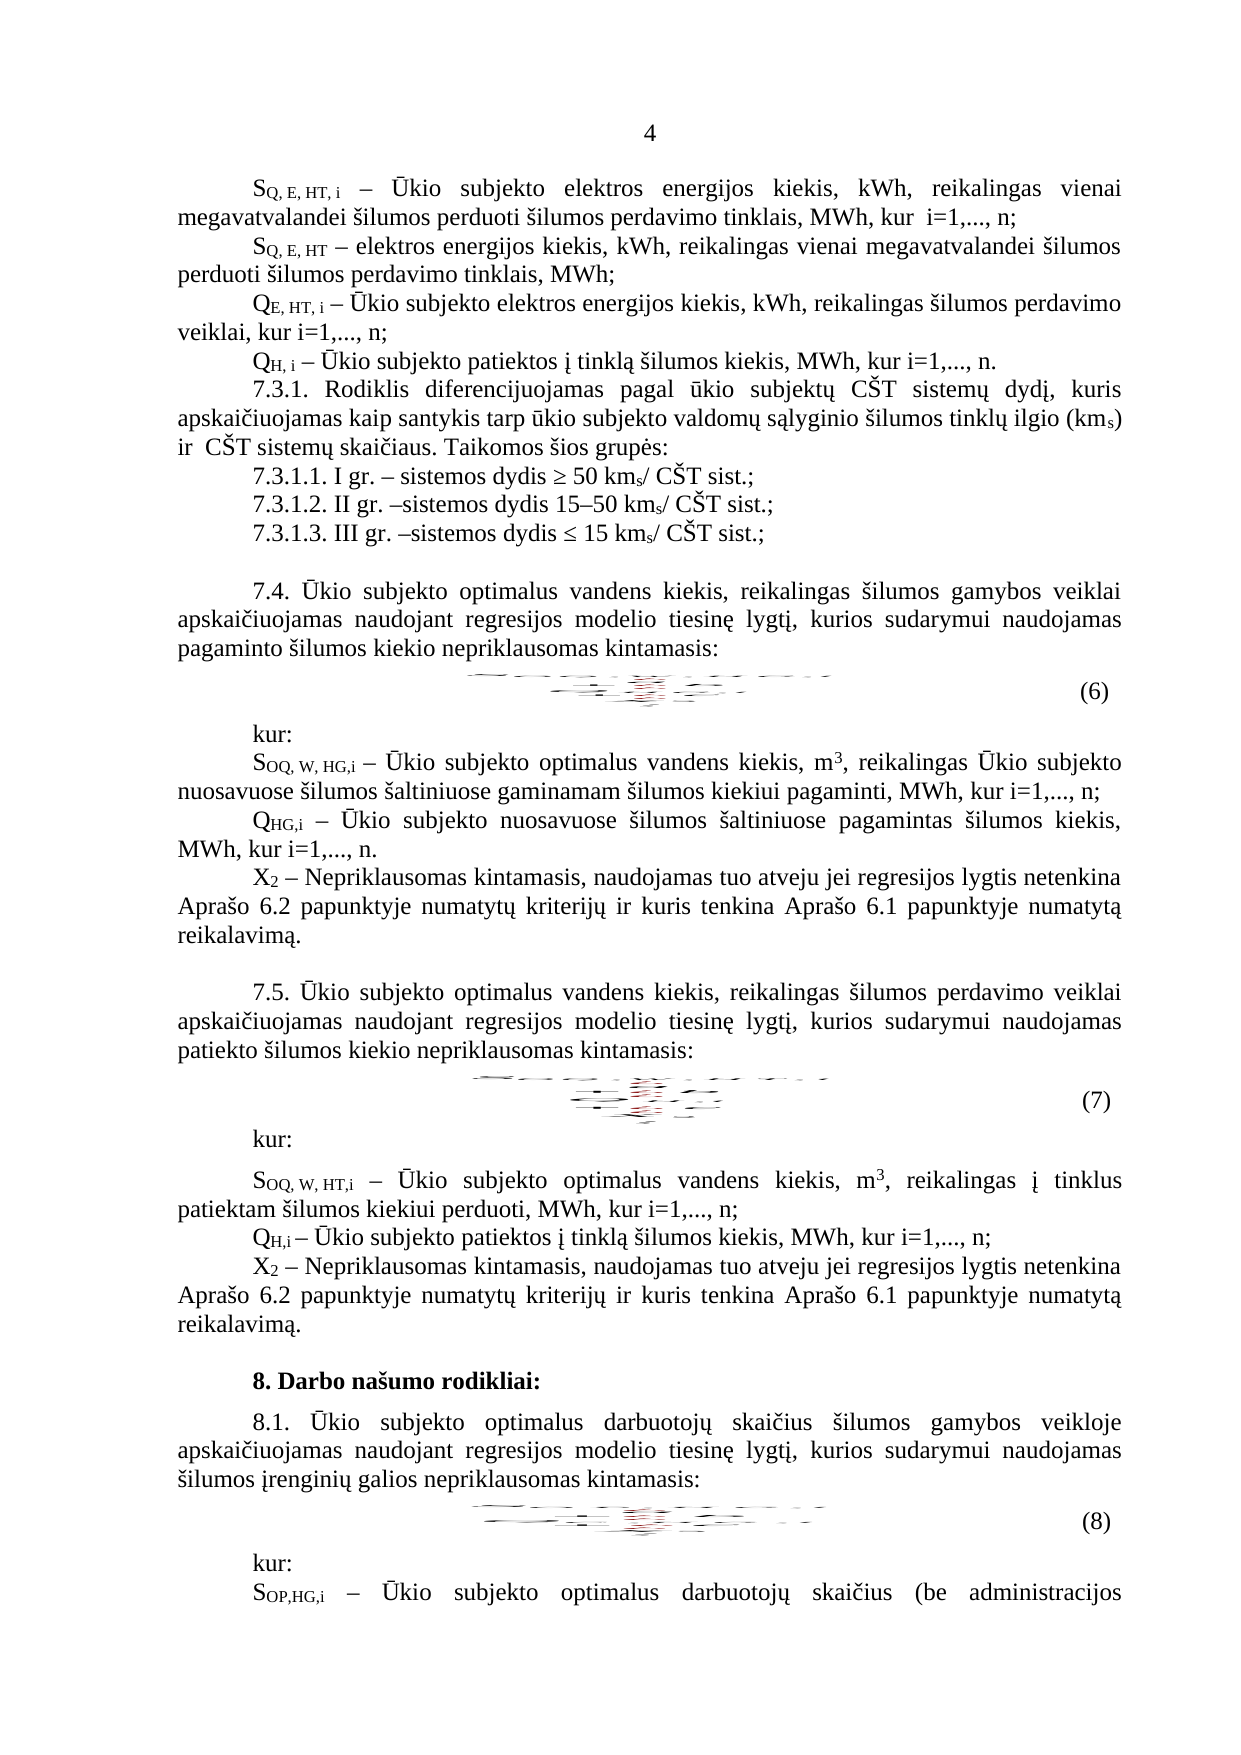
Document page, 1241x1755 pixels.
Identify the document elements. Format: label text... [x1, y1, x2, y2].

table_header (7) [1039, 1076, 1122, 1124]
text 7.3.1. Rodiklis diferencijuojamas pagal ūkio subjektų CŠT sistemų dydį, kuris apskaičiuojamas kaip santykis tarp ūkio subjekto valdomų sąlyginio šilumos tinklų ilgio (kms) ir CŠT sistemų skaičiaus. Taikomos šios grupės: [177, 374, 1122, 461]
text X2 – Nepriklausomas kintamasis, naudojamas tuo atveju jei regresijos lygtis netenkina Aprašo 6.2 papunktyje numatytų kriterijų ir kuris tenkina Aprašo 6.1 papunktyje numatytą reikalavimą. [177, 862, 1122, 949]
text QHG,i – Ūkio subjekto nuosavuose šilumos šaltiniuose pagamintas šilumos kiekis, MWh, kur i=1,..., n. [177, 805, 1122, 862]
table_header [256, 662, 1041, 707]
text kur: [177, 719, 1122, 747]
text QH, i – Ūkio subjekto patiektos į tinklą šilumos kiekis, MWh, kur i=1,..., n. [177, 346, 1122, 374]
table_header [177, 1076, 256, 1124]
table_header [177, 662, 256, 707]
text 7.5. Ūkio subjekto optimalus vandens kiekis, reikalingas šilumos perdavimo veiklai apskaičiuojamas naudojant regresijos modelio tiesinę lygtį, kurios sudarymui naudojamas patiekto šilumos kiekio nepriklausomas kintamasis: [177, 977, 1122, 1064]
text kur: [177, 1124, 1122, 1153]
text kur: [177, 1548, 1122, 1577]
text 7.3.1.3. III gr. –sistemos dydis ≤ 15 kms/ CŠT sist.; [177, 518, 1122, 547]
text 7.3.1.2. II gr. –sistemos dydis 15–50 kms/ CŠT sist.; [177, 489, 1122, 518]
text 7.4. Ūkio subjekto optimalus vandens kiekis, reikalingas šilumos gamybos veiklai apskaičiuojamas naudojant regresijos modelio tiesinę lygtį, kurios sudarymui naudojamas pagaminto šilumos kiekio nepriklausomas kintamasis: [177, 576, 1122, 662]
table_header (6) [1041, 662, 1122, 707]
text QH,i – Ūkio subjekto patiektos į tinklą šilumos kiekis, MWh, kur i=1,..., n; [177, 1222, 1122, 1251]
text X2 – Nepriklausomas kintamasis, naudojamas tuo atveju jei regresijos lygtis netenkina Aprašo 6.2 papunktyje numatytų kriterijų ir kuris tenkina Aprašo 6.1 papunktyje numatytą reikalavimą. [177, 1251, 1122, 1337]
text SOQ, W, HT,i – Ūkio subjekto optimalus vandens kiekis, m3, reikalingas į tinklus patiektam šilumos kiekiui perduoti, MWh, kur i=1,..., n; [177, 1165, 1122, 1222]
text 8.1. Ūkio subjekto optimalus darbuotojų skaičius šilumos gamybos veikloje apskaičiuojamas naudojant regresijos modelio tiesinę lygtį, kurios sudarymui naudojamas šilumos įrenginių galios nepriklausomas kintamasis: [177, 1407, 1122, 1493]
text 7.3.1.1. I gr. – sistemos dydis ≥ 50 kms/ CŠT sist.; [177, 461, 1122, 489]
table_header [256, 1493, 1039, 1536]
text SOQ, W, HG,i – Ūkio subjekto optimalus vandens kiekis, m3, reikalingas Ūkio subjekto nuosavuose šilumos šaltiniuose gaminamam šilumos kiekiui pagaminti, MWh, kur i=1,..., n; [177, 747, 1122, 805]
text 8. Darbo našumo rodikliai: [177, 1366, 1122, 1395]
table_header [256, 1076, 1039, 1124]
text SQ, E, HT – elektros energijos kiekis, kWh, reikalingas vienai megavatvalandei šilumos perduoti šilumos perdavimo tinklais, MWh; [177, 231, 1122, 288]
text SOP,HG,i – Ūkio subjekto optimalus darbuotojų skaičius (be administracijos [177, 1577, 1122, 1606]
text QE, HT, i – Ūkio subjekto elektros energijos kiekis, kWh, reikalingas šilumos perdavimo veiklai, kur i=1,..., n; [177, 288, 1122, 346]
table_header (8) [1039, 1493, 1122, 1536]
table_header [177, 1493, 256, 1536]
text SQ, E, HT, i – Ūkio subjekto elektros energijos kiekis, kWh, reikalingas vienai megavatvalandei šilumos perduoti šilumos perdavimo tinklais, MWh, kur i=1,..., n; [177, 173, 1122, 231]
